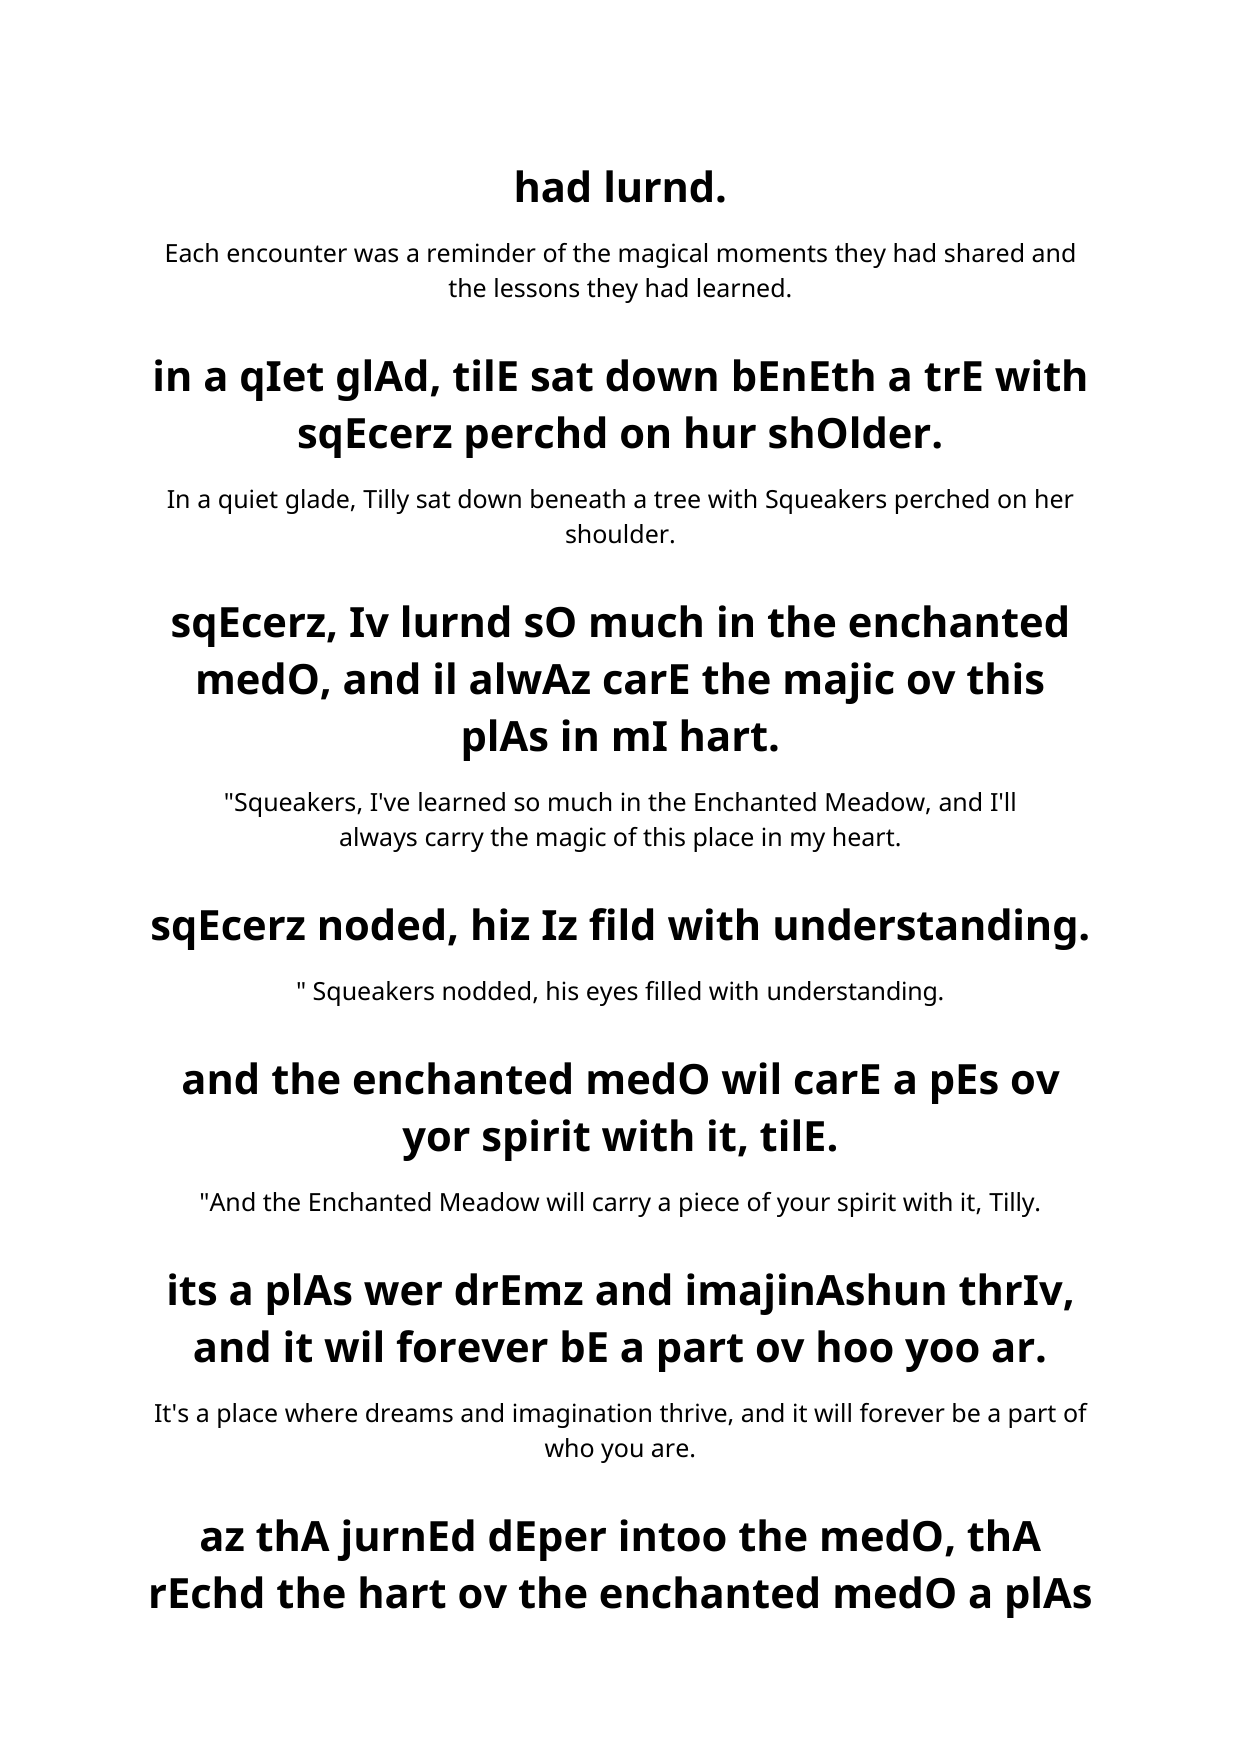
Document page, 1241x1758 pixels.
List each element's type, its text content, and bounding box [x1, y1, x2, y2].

text had lurnd. [133, 158, 1107, 215]
subtitle its a plAs wer drEmz and imajinAshun thrIv, and it wil forever bE a part ov hoo yoo ar. [148, 1261, 1092, 1374]
text "And the Enchanted Meadow will carry a piece of your spirit with it, Tilly. [133, 1185, 1107, 1219]
text In a quiet glade, Tilly sat down beneath a tree with Squeakers perched on her shoulder. [148, 482, 1092, 551]
text Each encounter was a reminder of the magical moments they had shared and the lessons they had learned. [148, 236, 1092, 305]
subtitle sqEcerz, Iv lurnd sO much in the enchanted medO, and il alwAz carE the majic ov this plAs in mI hart. [156, 593, 1084, 763]
text " Squeakers nodded, his eyes filled with understanding. [133, 974, 1107, 1008]
text It's a place where dreams and imagination thrive, and it will forever be a part of who you are. [148, 1396, 1092, 1465]
subtitle sqEcerz noded, hiz Iz fild with understanding. [144, 896, 1097, 953]
subtitle in a qIet glAd, tilE sat down bEnEth a trE with sqEcerz perchd on hur shOlder. [148, 347, 1092, 461]
subtitle and the enchanted medO wil carE a pEs ov yor spirit with it, tilE. [156, 1050, 1085, 1163]
text "Squeakers, I've learned so much in the Enchanted Meadow, and I'll always carry the magic of this place in my heart. [189, 785, 1051, 854]
subtitle az thA jurnEd dEper intoo the medO, thA rEchd the hart ov the enchanted medO a plAs [147, 1507, 1093, 1621]
